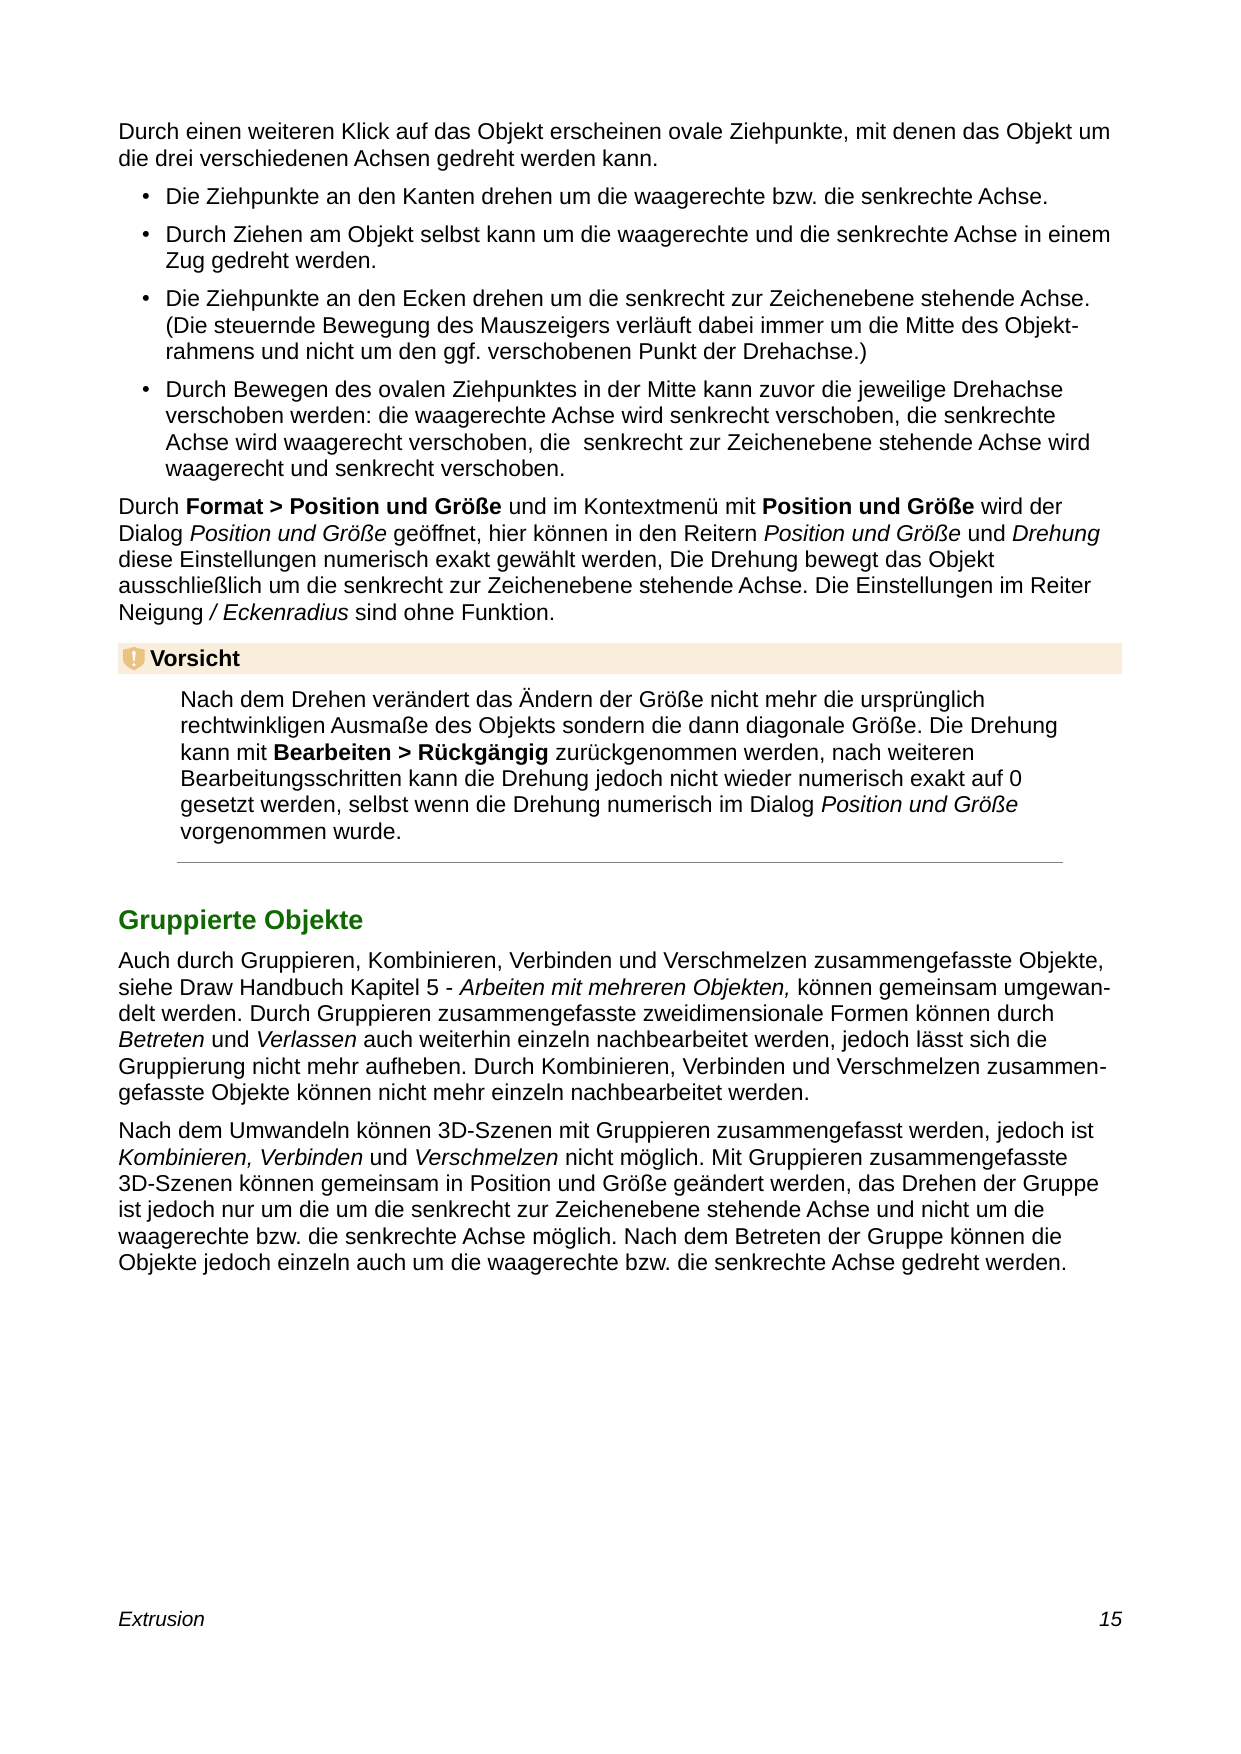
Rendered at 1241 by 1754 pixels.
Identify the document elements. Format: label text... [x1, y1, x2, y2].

text Durch Format > Position und Größe und im Kontextmenü mit Position und Größe wird der Dialog Position und Größe geöffnet, hier können in den Reitern Position und Größe und Drehung diese Einstellungen numerisch exakt gewählt werden, Die Drehung bewegt das Objekt ausschließlich um die senkrecht zur Zeichenebene stehende Achse. Die Einstellungen im Reiter Neigung / Eckenradius sind ohne Funktion. [118, 493, 1122, 625]
list Durch Bewegen des ovalen Ziehpunktes in der Mitte kann zuvor die jeweilige Drehachse verschoben werden: die waagerechte Achse wird senkrecht verschoben, die senkrechte Achse wird waagerecht verschoben, die senkrecht zur Zeichenebene stehende Achse wird waagerecht und senkrecht verschoben. [142, 376, 1122, 481]
text Nach dem Drehen verändert das Ändern der Größe nicht mehr die ursprünglich rechtwinkligen Ausmaße des Objekts sondern die dann diagonale Größe. Die Drehung kann mit Bearbeiten > Rückgängig zurückgenommen werden, nach weiteren Bearbeitungsschritten kann die Drehung jedoch nicht wieder numerisch exakt auf 0 gesetzt werden, selbst wenn die Drehung numerisch im Dialog Position und Größe vorgenommen wurde. [177, 686, 1063, 862]
text Nach dem Umwandeln können 3D-Szenen mit Gruppieren zusammengefasst werden, jedoch ist Kombinieren, Verbinden und Verschmelzen nicht möglich. Mit Gruppieren zusammengefasste 3D‑Szenen können gemeinsam in Position und Größe geändert werden, das Drehen der Gruppe ist jedoch nur um die um die senkrecht zur Zeichen­ebene stehende Achse und nicht um die waagerechte bzw. die senkrechte Achse möglich. Nach dem Betreten der Gruppe können die Objekte jedoch einzeln auch um die waagerechte bzw. die senkrechte Achse gedreht werden. [118, 1117, 1122, 1275]
subtitle Gruppierte Objekte [118, 904, 1122, 936]
list Die Ziehpunkte an den Kanten drehen um die waagerechte bzw. die senkrechte Achse. [142, 183, 1122, 209]
list Durch Ziehen am Objekt selbst kann um die waagerechte und die senkrechte Achse in einem Zug gedreht werden. [142, 221, 1122, 273]
list Vorsicht [118, 643, 1122, 674]
text Durch einen weiteren Klick auf das Objekt erscheinen ovale Ziehpunkte, mit denen das Objekt um die drei verschiedenen Achsen gedreht werden kann. [118, 118, 1122, 171]
list Die Ziehpunkte an den Ecken drehen um die senkrecht zur Zeichenebene stehende Achse. (Die steuernde Bewegung des Mauszeigers verläuft dabei immer um die Mitte des Objekt­rahmens und nicht um den ggf. verschobenen Punkt der Drehachse.) [142, 285, 1122, 364]
text Auch durch Gruppieren, Kombinieren, Verbinden und Verschmelzen zusammengefasste Objekte, siehe Draw Handbuch Kapitel 5 - Arbeiten mit mehreren Objekten, können gemeinsam umgewan­delt werden. Durch Gruppieren zusammengefasste zweidimensionale Formen können durch Betreten und Verlassen auch weiterhin einzeln nachbearbeitet werden, jedoch lässt sich die Gruppierung nicht mehr aufheben. Durch Kombinieren, Verbinden und Verschmelzen zusammen­gefasste Objekte können nicht mehr einzeln nachbearbeitet werden. [118, 947, 1122, 1105]
